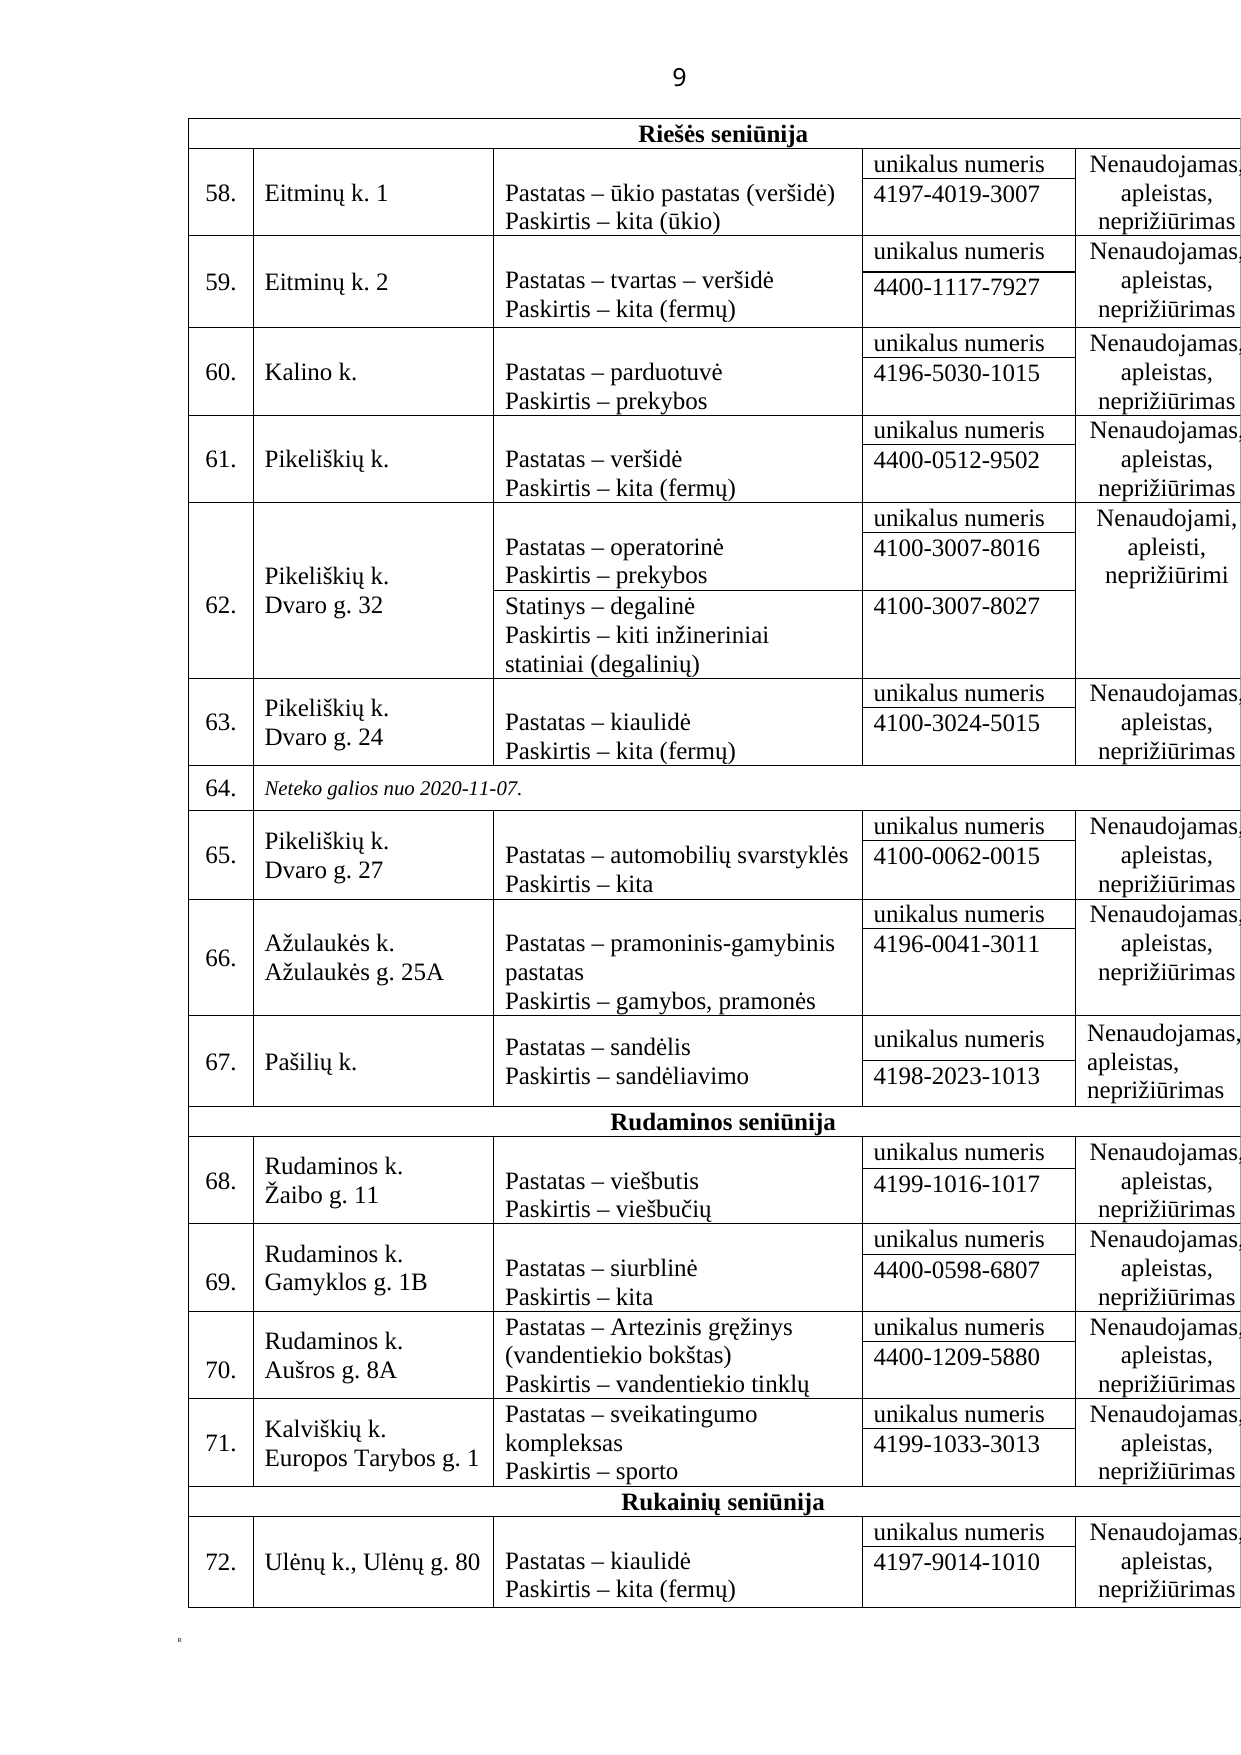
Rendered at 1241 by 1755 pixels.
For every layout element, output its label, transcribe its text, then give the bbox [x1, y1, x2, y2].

table_cell 59. [189, 236, 253, 327]
table_cell 65. [189, 811, 253, 898]
table_cell Rudaminos k. Aušros g. 8A [254, 1312, 493, 1398]
table_cell unikalus numeris [863, 1137, 1075, 1168]
table_cell Pastatas – veršidė Paskirtis – kita (fermų) [494, 416, 862, 502]
table_cell Pastatas – tvartas – veršidė Paskirtis – kita (fermų) [494, 236, 862, 327]
table_cell Nenaudojamas, apleistas, neprižiūrimas [1076, 416, 1240, 502]
table_cell Eitminų k. 1 [254, 149, 493, 235]
table_cell Nenaudojamas, apleistas, neprižiūrimas [1076, 1137, 1240, 1223]
table_cell Rudaminos k. Žaibo g. 11 [254, 1137, 493, 1223]
table_cell Ažulaukės k. Ažulaukės g. 25A [254, 900, 493, 1014]
table_cell 64. [189, 766, 253, 810]
table_cell Nenaudojamas, apleistas, neprižiūrimas [1076, 236, 1240, 327]
table_cell 58. [189, 149, 253, 235]
table_cell Kalviškių k. Europos Tarybos g. 1 [254, 1399, 493, 1486]
table_cell unikalus numeris [863, 1399, 1075, 1428]
table_cell 61. [189, 416, 253, 502]
table_cell unikalus numeris [863, 416, 1075, 444]
table_cell Pikeliškių k. Dvaro g. 27 [254, 811, 493, 898]
table_cell Kalino k. [254, 328, 493, 414]
table_cell Nenaudojamas, apleistas, neprižiūrimas [1076, 811, 1240, 898]
table_cell Pikeliškių k. [254, 416, 493, 502]
table_cell Rudaminos k. Gamyklos g. 1B [254, 1224, 493, 1311]
table_cell 68. [189, 1137, 253, 1223]
table_cell Pašilių k. [254, 1016, 493, 1106]
table_cell Nenaudojamas, apleistas, neprižiūrimas [1076, 149, 1240, 235]
table_cell Pikeliškių k. Dvaro g. 24 [254, 679, 493, 765]
table_cell unikalus numeris [863, 1517, 1075, 1546]
table_cell 62. [189, 503, 253, 677]
table_cell Pastatas – kiaulidė Paskirtis – kita (fermų) [494, 679, 862, 765]
table_cell 4196-5030-1015 [863, 358, 1075, 414]
table_cell 4400-0512-9502 [863, 445, 1075, 502]
table_cell Nenaudojamas, apleistas, neprižiūrimas [1076, 1016, 1240, 1106]
table_cell 4198-2023-1013 [863, 1061, 1075, 1106]
table_cell unikalus numeris [863, 328, 1075, 357]
table_cell 4199-1033-3013 [863, 1429, 1075, 1486]
table_cell Nenaudojamas, apleistas, neprižiūrimas [1076, 1517, 1240, 1607]
table_cell unikalus numeris [863, 1224, 1075, 1254]
table_cell 63. [189, 679, 253, 765]
table_cell Nenaudojamas, apleistas, neprižiūrimas [1076, 1224, 1240, 1311]
table_cell 4400-1209-5880 [863, 1342, 1075, 1398]
table_cell Rudaminos seniūnija [189, 1107, 1240, 1136]
table_cell Nenaudojamas, apleistas, neprižiūrimas [1076, 1399, 1240, 1486]
table_cell 4196-0041-3011 [863, 929, 1075, 1014]
table_cell 69. [189, 1224, 253, 1311]
table_cell Pastatas – parduotuvė Paskirtis – prekybos [494, 328, 862, 414]
table_cell Pastatas – sveikatingumo kompleksas Paskirtis – sporto [494, 1399, 862, 1486]
table_cell Rukainių seniūnija [189, 1487, 1240, 1516]
table_cell Nenaudojamas, apleistas, neprižiūrimas [1076, 900, 1240, 1014]
table_cell Pastatas – ūkio pastatas (veršidė) Paskirtis – kita (ūkio) [494, 149, 862, 235]
table_cell 70. [189, 1312, 253, 1398]
table_cell 71. [189, 1399, 253, 1486]
table_cell Pastatas – sandėlis Paskirtis – sandėliavimo [494, 1016, 862, 1106]
table_cell 4197-4019-3007 [863, 179, 1075, 235]
table_cell 4100-3007-8016 [863, 533, 1075, 590]
table_cell 66. [189, 900, 253, 1014]
table_cell Pastatas – Artezinis gręžinys (vandentiekio bokštas) Paskirtis – vandentiekio tinklų [494, 1312, 862, 1398]
table_cell 4400-1117-7927 [863, 273, 1075, 327]
table_cell Neteko galios nuo 2020-11-07. [254, 766, 1240, 810]
table_cell unikalus numeris [863, 503, 1075, 532]
table_cell Nenaudojamas, apleistas, neprižiūrimas [1076, 328, 1240, 414]
table_cell Pikeliškių k. Dvaro g. 32 [254, 503, 493, 677]
table_cell 4100-3007-8027 [863, 591, 1075, 677]
table_cell unikalus numeris [863, 679, 1075, 707]
table_cell Nenaudojamas, apleistas, neprižiūrimas [1076, 679, 1240, 765]
table_cell 4400-0598-6807 [863, 1255, 1075, 1311]
table_cell 4197-9014-1010 [863, 1547, 1075, 1607]
table_cell unikalus numeris [863, 1312, 1075, 1341]
table_cell 4199-1016-1017 [863, 1169, 1075, 1223]
table_cell 4100-0062-0015 [863, 841, 1075, 898]
table_cell Pastatas – viešbutis Paskirtis – viešbučių [494, 1137, 862, 1223]
table_cell Riešės seniūnija [189, 119, 1240, 148]
table_cell Pastatas – siurblinė Paskirtis – kita [494, 1224, 862, 1311]
table_cell Nenaudojamas, apleistas, neprižiūrimas [1076, 1312, 1240, 1398]
table_cell 4100-3024-5015 [863, 708, 1075, 765]
table_cell Pastatas – automobilių svarstyklės Paskirtis – kita [494, 811, 862, 898]
table_cell Ulėnų k., Ulėnų g. 80 [254, 1517, 493, 1607]
table_cell Pastatas – kiaulidė Paskirtis – kita (fermų) [494, 1517, 862, 1607]
table_cell unikalus numeris [863, 811, 1075, 840]
table_cell Eitminų k. 2 [254, 236, 493, 327]
table_cell 67. [189, 1016, 253, 1106]
table_cell unikalus numeris [863, 900, 1075, 928]
table_cell Nenaudojami, apleisti, neprižiūrimi [1076, 503, 1240, 677]
table_cell Pastatas – pramoninis-gamybinis pastatas Paskirtis – gamybos, pramonės [494, 900, 862, 1014]
table_cell 60. [189, 328, 253, 414]
table_cell Statinys – degalinė Paskirtis – kiti inžineriniai statiniai (degalinių) [494, 591, 862, 677]
table_cell unikalus numeris [863, 236, 1075, 271]
table_cell unikalus numeris [863, 1016, 1075, 1060]
table_cell unikalus numeris [863, 149, 1075, 178]
table_cell Pastatas – operatorinė Paskirtis – prekybos [494, 503, 862, 590]
table_cell 72. [189, 1517, 253, 1607]
